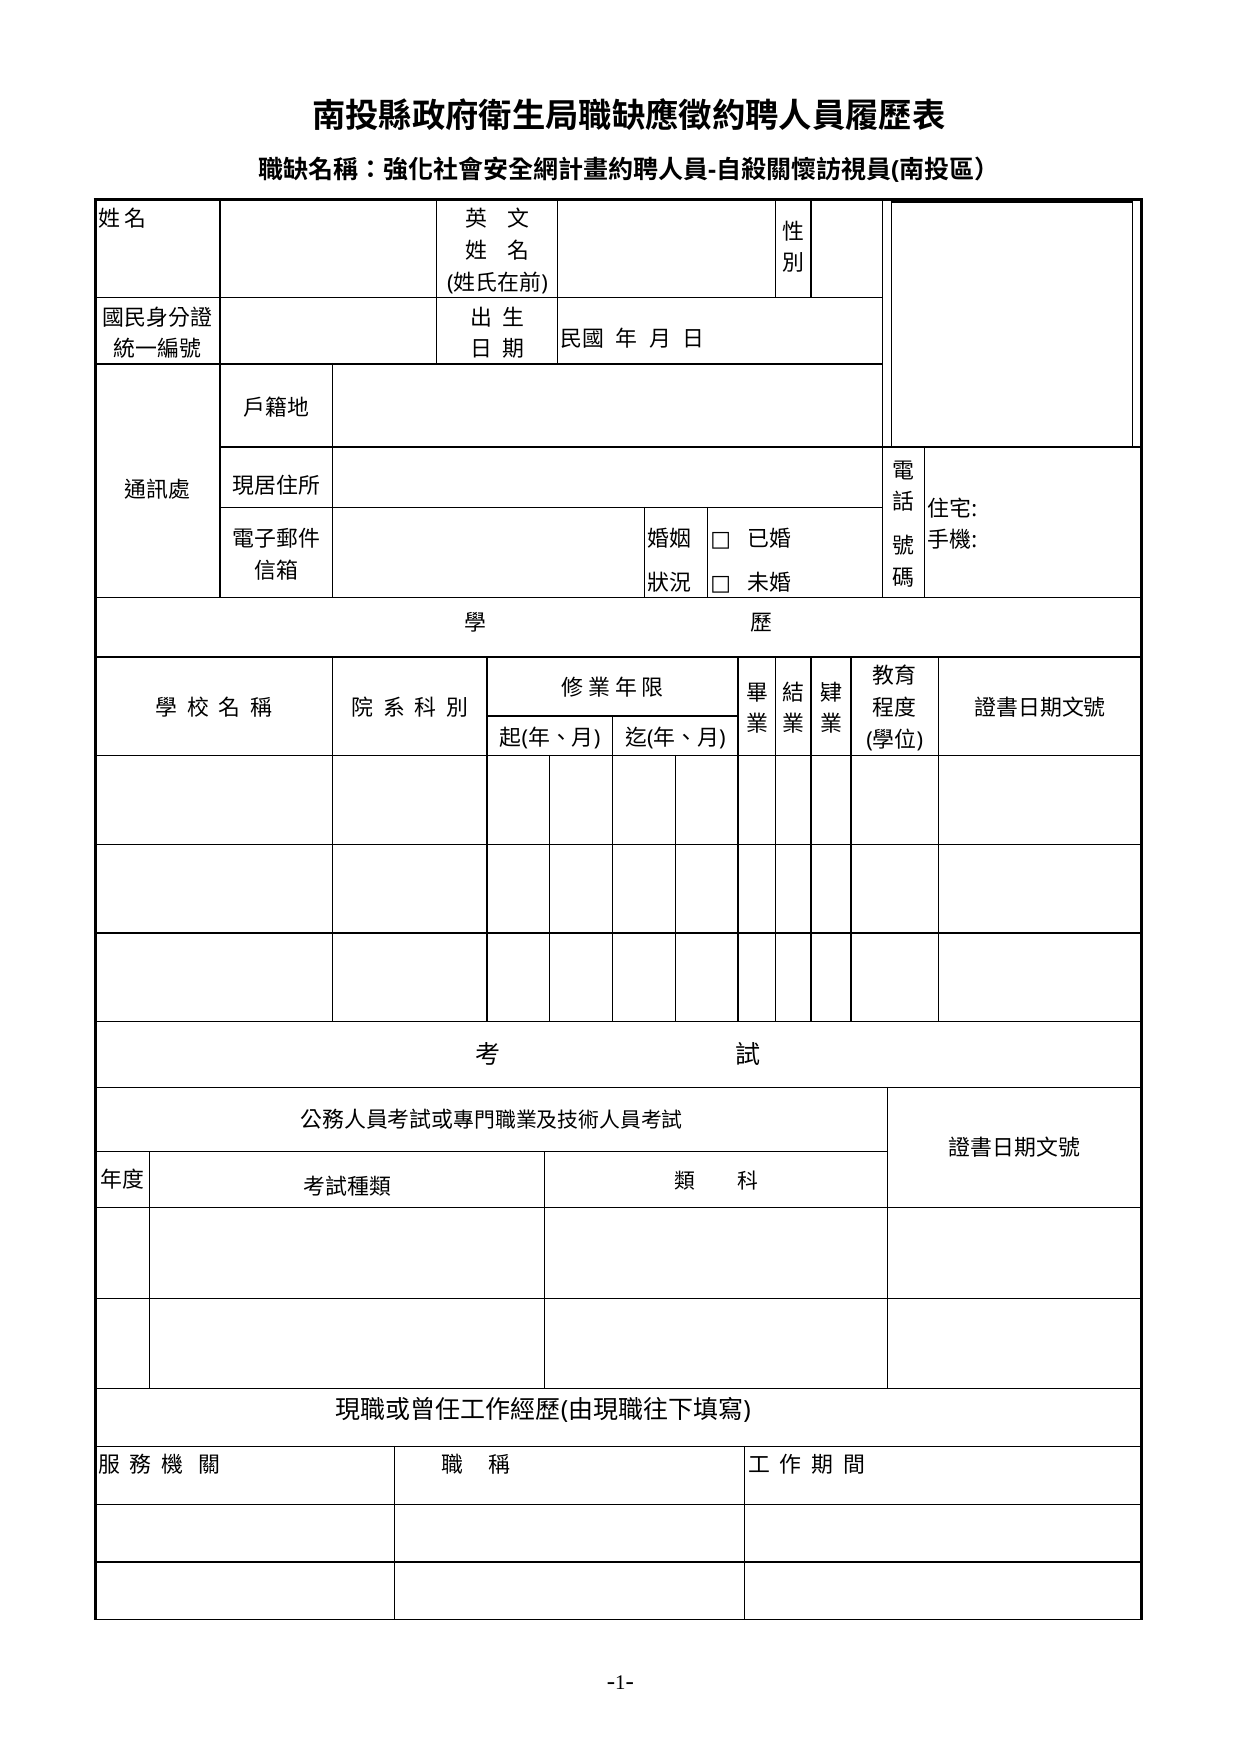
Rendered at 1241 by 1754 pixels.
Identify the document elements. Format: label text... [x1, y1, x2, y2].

table_cell [776, 756, 810, 843]
table_cell [333, 365, 882, 446]
table_cell 肄業 [812, 658, 850, 755]
table_header 英 文 姓 名 (姓氏在前) [437, 201, 557, 296]
table_cell [333, 845, 486, 932]
table_cell [150, 1299, 544, 1388]
table_cell [97, 934, 332, 1021]
table_header [892, 203, 916, 446]
table_cell [97, 1299, 149, 1388]
table_header [221, 201, 436, 296]
table_cell [97, 1208, 149, 1298]
table_cell 年度 [97, 1152, 149, 1207]
table_cell [676, 845, 737, 932]
table_header [1133, 201, 1140, 446]
table_cell [613, 756, 675, 843]
table_cell 公務人員考試或專門職業及技術人員考試 [97, 1088, 887, 1151]
table_cell 現職或曾任工作經歷(由現職往下填寫) [97, 1389, 1140, 1446]
table_cell [333, 934, 486, 1021]
table_cell [888, 1208, 1140, 1298]
table_header [883, 201, 891, 446]
table_cell [852, 845, 938, 932]
table_cell 考試種類 [150, 1152, 544, 1207]
table_cell 院 系 科 別 [333, 658, 486, 755]
table_cell [745, 1563, 1140, 1619]
table_cell [939, 845, 1140, 932]
table_cell 學 校 名 稱 [97, 658, 332, 755]
table_cell 證書日期文號 [888, 1088, 1140, 1207]
table_cell [333, 448, 882, 507]
table_cell [745, 1505, 1140, 1561]
table_cell [676, 756, 737, 843]
table_cell [739, 934, 775, 1021]
table_cell [97, 756, 332, 843]
table_cell [97, 1563, 394, 1619]
table_cell 起(年、月) [488, 717, 612, 755]
table_cell [395, 1505, 744, 1561]
table_cell 現居住所 [221, 448, 332, 507]
table_cell 學 歷 [97, 598, 1140, 656]
table_cell 戶籍地 [221, 365, 332, 446]
table_cell [776, 845, 810, 932]
table_cell 民國 年 月 日 [558, 298, 882, 363]
table_cell [852, 934, 938, 1021]
table_cell [613, 934, 675, 1021]
table_cell [488, 756, 549, 843]
table_header 性別 [776, 201, 810, 296]
table_cell [488, 845, 549, 932]
table_cell [333, 756, 486, 843]
table_cell [812, 934, 850, 1021]
table_cell [221, 298, 436, 363]
table_header [1110, 203, 1132, 446]
table_cell [395, 1563, 744, 1619]
table_cell [333, 508, 644, 597]
table_cell 教育 程度 (學位) [852, 658, 938, 755]
table_cell 服 務 機 關 [97, 1447, 394, 1504]
table_cell [150, 1208, 544, 1298]
table_cell [739, 756, 775, 843]
table_cell 通訊處 [97, 365, 219, 597]
table_cell 住宅: 手機: [925, 448, 1140, 597]
table_header 姓 名 [97, 201, 219, 296]
table_cell 婚姻 狀況 [645, 508, 707, 597]
table_cell [812, 756, 850, 843]
table_cell 修 業 年 限 [488, 658, 737, 715]
table_cell [676, 934, 737, 1021]
table_cell 職 稱 [395, 1447, 744, 1504]
table_cell [739, 845, 775, 932]
table_cell [812, 845, 850, 932]
table_cell [545, 1208, 887, 1298]
table_cell 證書日期文號 [939, 658, 1140, 755]
text 職缺名稱：強化社會安全網計畫約聘人員-自殺關懷訪視員(南投區） [76, 149, 1181, 186]
table_cell [613, 845, 675, 932]
table_cell [545, 1299, 887, 1388]
table_cell [488, 934, 549, 1021]
table_cell 出 生 日 期 [437, 298, 557, 363]
table_cell [776, 934, 810, 1021]
table_cell 類 科 [545, 1152, 887, 1207]
table_cell 工 作 期 間 [745, 1447, 1140, 1504]
table_cell [939, 934, 1140, 1021]
table_header [812, 201, 882, 296]
table_cell [97, 845, 332, 932]
table_cell 已婚 未婚 [708, 508, 882, 597]
table_cell [97, 1505, 394, 1561]
text 南投縣政府衛生局職缺應徵約聘人員履歷表 [76, 89, 1181, 137]
table_cell [550, 934, 612, 1021]
table_cell 考 試 [97, 1022, 1140, 1087]
table_cell [939, 756, 1140, 843]
table_cell [888, 1299, 1140, 1388]
table_cell 電話 號碼 [883, 448, 924, 597]
table_cell 迄(年、月) [613, 717, 737, 755]
table_header [558, 201, 775, 296]
table_cell 畢業 [739, 658, 775, 755]
table_cell 結業 [776, 658, 810, 755]
table_cell 電子郵件 信箱 [221, 508, 332, 597]
table_cell [550, 845, 612, 932]
table_header [916, 203, 1110, 446]
table_cell 國民身分證統一編號 [97, 298, 219, 363]
table_cell [852, 756, 938, 843]
table_cell [550, 756, 612, 843]
